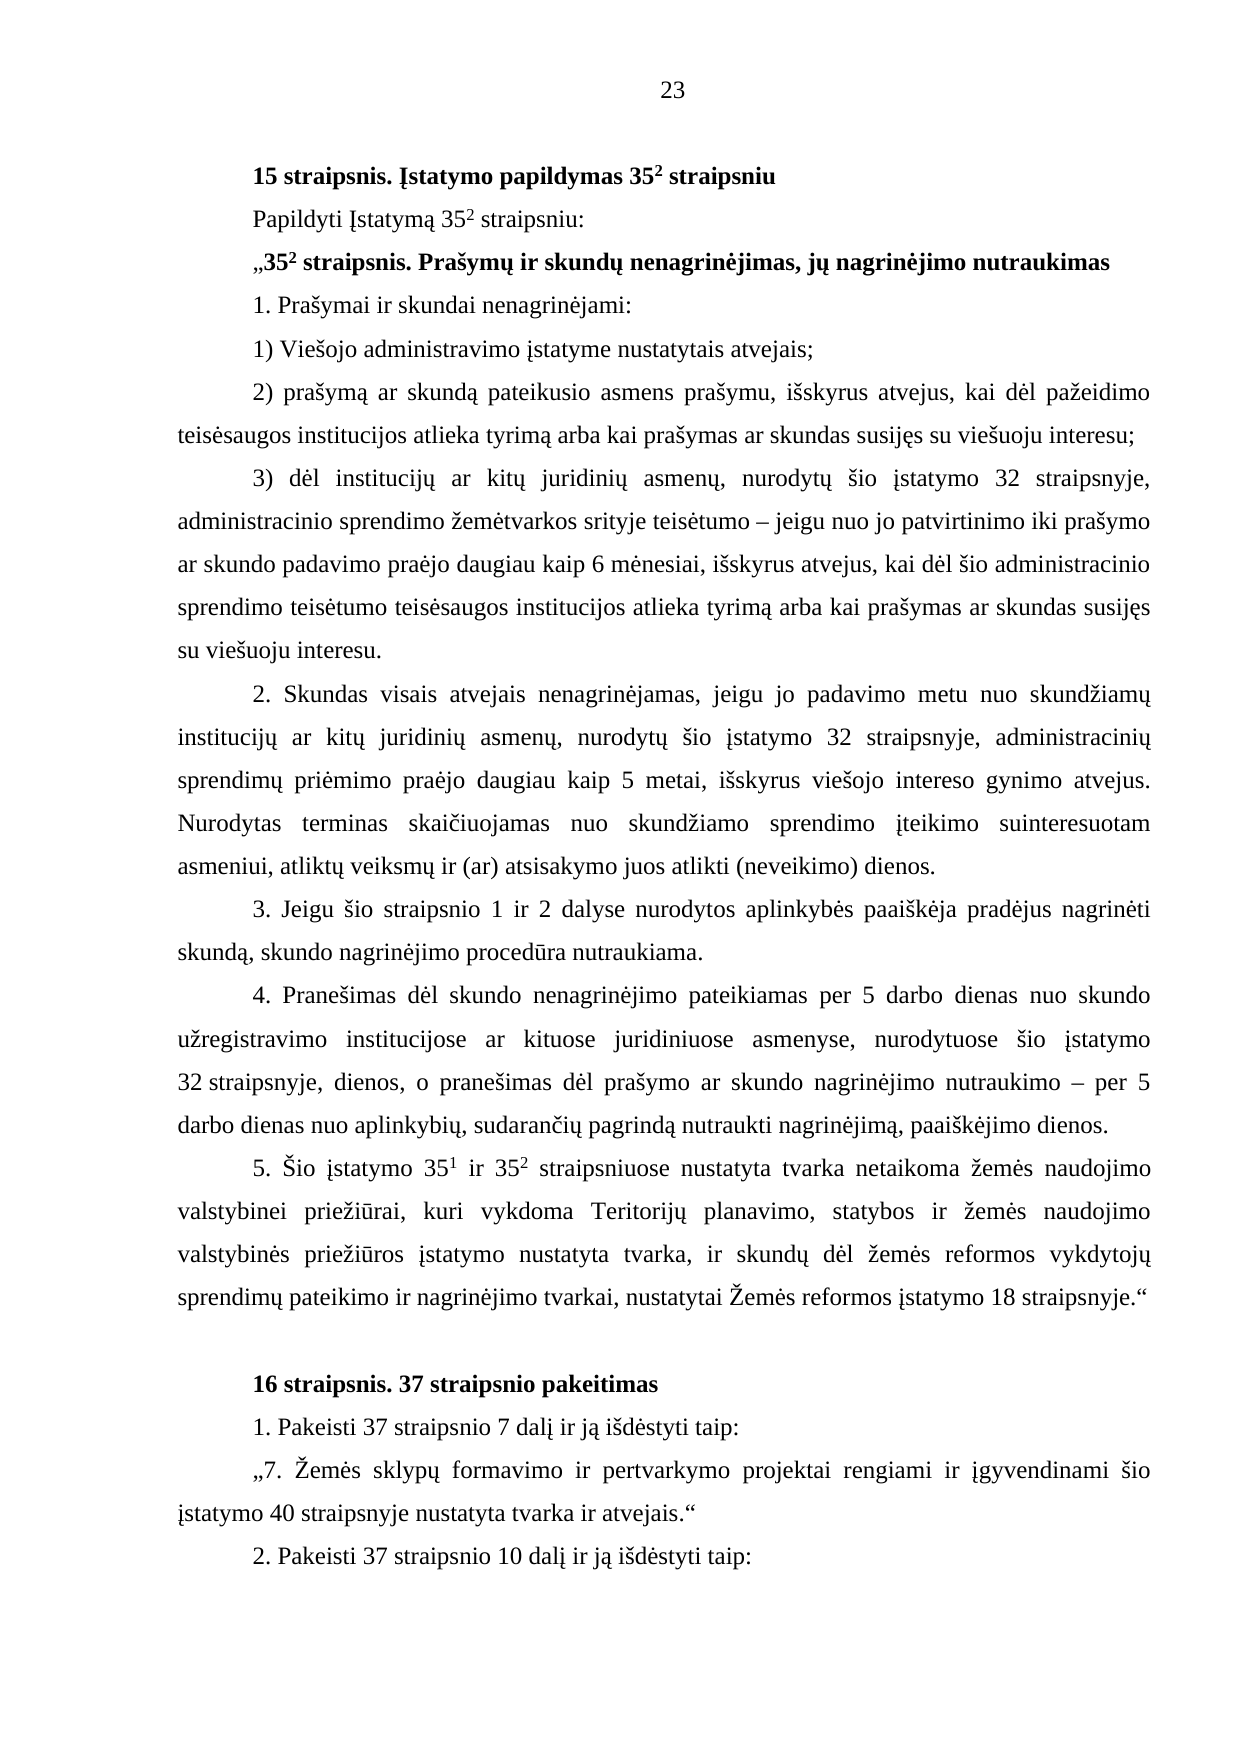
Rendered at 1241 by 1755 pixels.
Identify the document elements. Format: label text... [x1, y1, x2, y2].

text 1. Pakeisti 37 straipsnio 7 dalį ir ją išdėstyti taip: [177, 1412, 1152, 1441]
text 1) Viešojo administravimo įstatyme nustatytais atvejais; [177, 334, 1152, 362]
text „7. Žemės sklypų formavimo ir pertvarkymo projektai rengiami ir įgyvendinami šio įstatymo 40 straipsnyje nustatyta tvarka ir atvejais.“ [177, 1455, 1152, 1527]
text 2. Pakeisti 37 straipsnio 10 dalį ir ją išdėstyti taip: [177, 1541, 1152, 1570]
text 1. Prašymai ir skundai nenagrinėjami: [177, 291, 1152, 319]
text Papildyti Įstatymą 352 straipsniu: [177, 204, 1152, 233]
text „352 straipsnis. Prašymų ir skundų nenagrinėjimas, jų nagrinėjimo nutraukimas [177, 247, 1152, 276]
text 2. Skundas visais atvejais nenagrinėjamas, jeigu jo padavimo metu nuo skundžiamų institucijų ar kitų juridinių asmenų, nurodytų šio įstatymo 32 straipsnyje, administracinių sprendimų priėmimo praėjo daugiau kaip 5 metai, išskyrus viešojo intereso gynimo atvejus. Nurodytas terminas skaičiuojamas nuo skundžiamo sprendimo įteikimo suinteresuotam asmeniui, atliktų veiksmų ir (ar) atsisakymo juos atlikti (neveikimo) dienos. [177, 679, 1152, 880]
text 2) prašymą ar skundą pateikusio asmens prašymu, išskyrus atvejus, kai dėl pažeidimo teisėsaugos institucijos atlieka tyrimą arba kai prašymas ar skundas susijęs su viešuoju interesu; [177, 377, 1152, 449]
text 3. Jeigu šio straipsnio 1 ir 2 dalyse nurodytos aplinkybės paaiškėja pradėjus nagrinėti skundą, skundo nagrinėjimo procedūra nutraukiama. [177, 894, 1152, 966]
text 4. Pranešimas dėl skundo nenagrinėjimo pateikiamas per 5 darbo dienas nuo skundo užregistravimo institucijose ar kituose juridiniuose asmenyse, nurodytuose šio įstatymo 32 straipsnyje, dienos, o pranešimas dėl prašymo ar skundo nagrinėjimo nutraukimo – per 5 darbo dienas nuo aplinkybių, sudarančių pagrindą nutraukti nagrinėjimą, paaiškėjimo dienos. [177, 981, 1152, 1139]
text 3) dėl institucijų ar kitų juridinių asmenų, nurodytų šio įstatymo 32 straipsnyje, administracinio sprendimo žemėtvarkos srityje teisėtumo – jeigu nuo jo patvirtinimo iki prašymo ar skundo padavimo praėjo daugiau kaip 6 mėnesiai, išskyrus atvejus, kai dėl šio administracinio sprendimo teisėtumo teisėsaugos institucijos atlieka tyrimą arba kai prašymas ar skundas susijęs su viešuoju interesu. [177, 463, 1152, 664]
text 5. Šio įstatymo 351 ir 352 straipsniuose nustatyta tvarka netaikoma žemės naudojimo valstybinei priežiūrai, kuri vykdoma Teritorijų planavimo, statybos ir žemės naudojimo valstybinės priežiūros įstatymo nustatyta tvarka, ir skundų dėl žemės reformos vykdytojų sprendimų pateikimo ir nagrinėjimo tvarkai, nustatytai Žemės reformos įstatymo 18 straipsnyje.“ [177, 1153, 1152, 1311]
text 15 straipsnis. Įstatymo papildymas 352 straipsniu [177, 161, 1152, 190]
text 16 straipsnis. 37 straipsnio pakeitimas [177, 1369, 1152, 1397]
